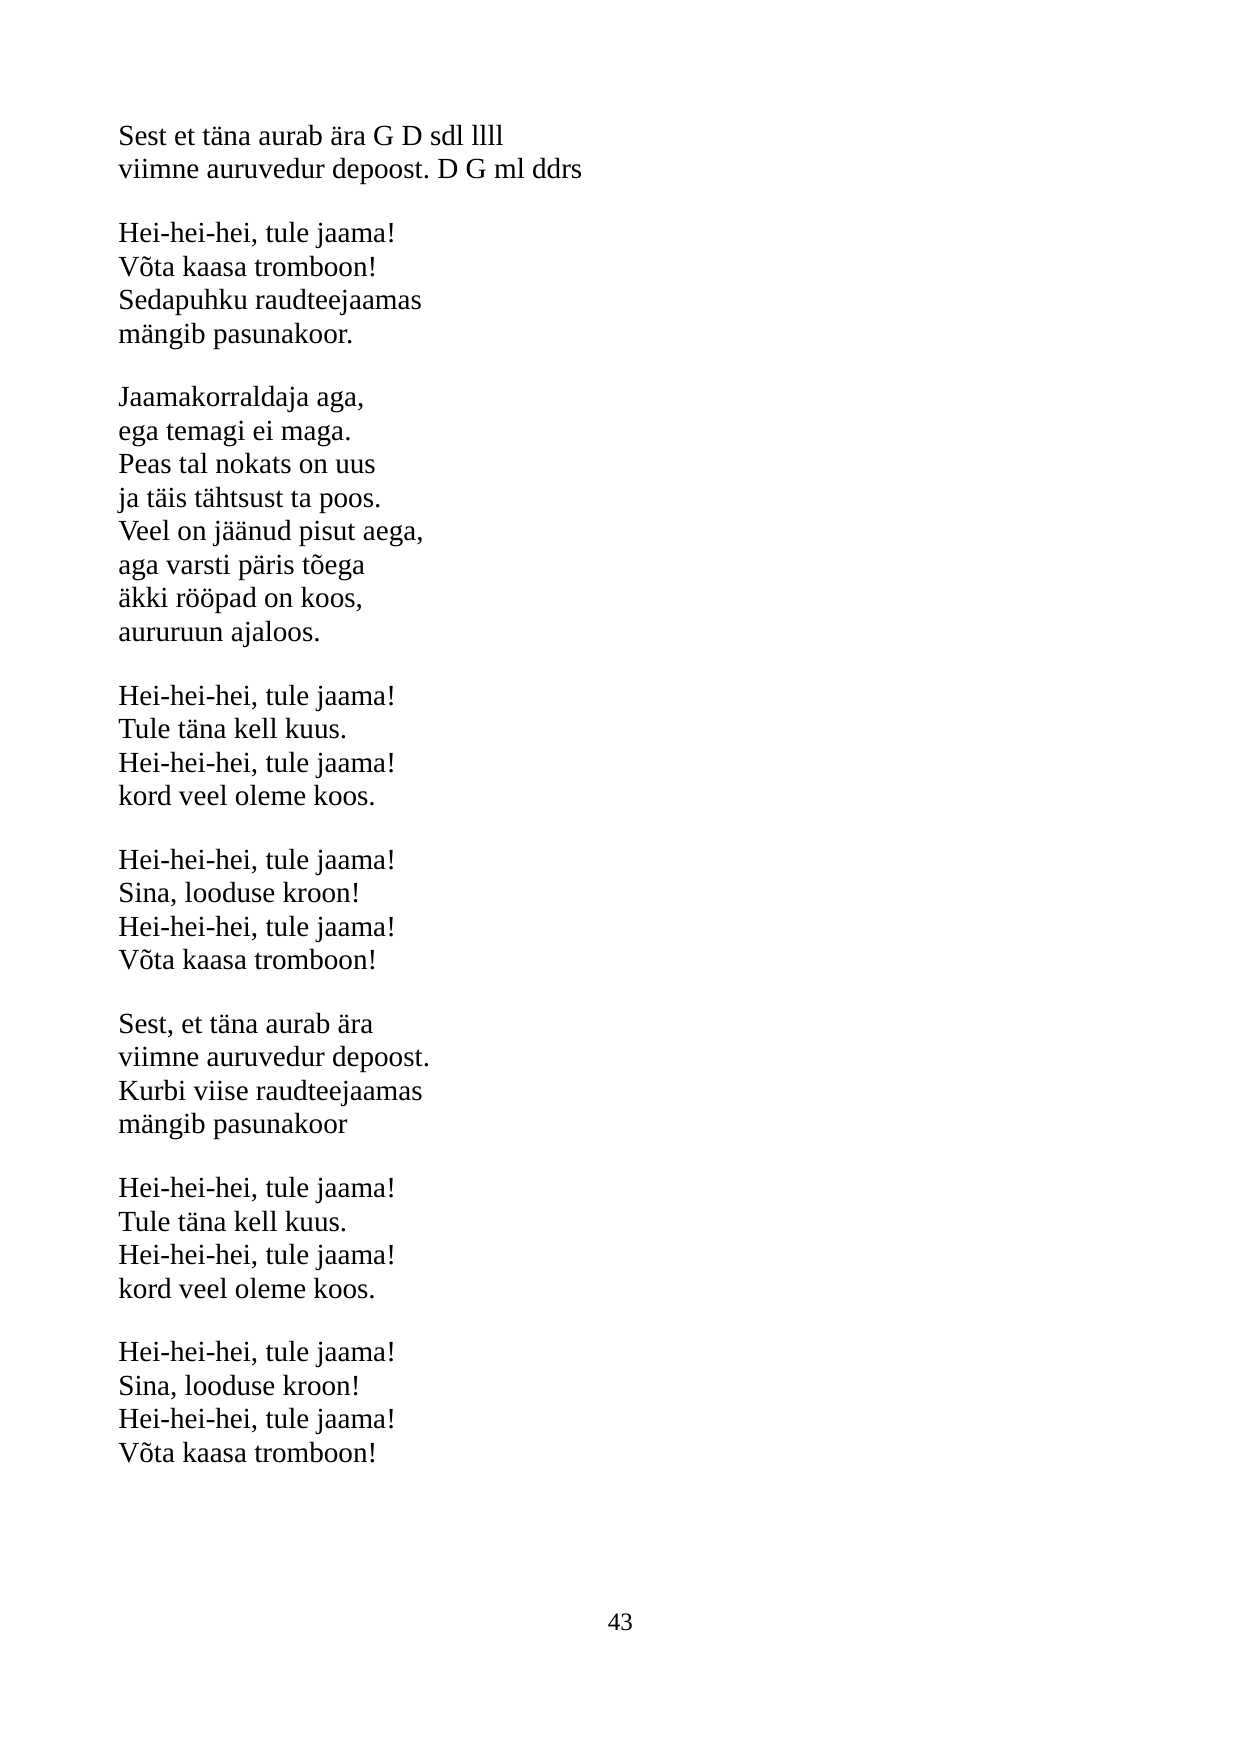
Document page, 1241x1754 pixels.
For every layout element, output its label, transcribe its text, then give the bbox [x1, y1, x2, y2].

text Hei-hei-hei, tule jaama! Võta kaasa tromboon! Sedapuhku raudteejaamas mängib pasunakoor. [118, 215, 1122, 349]
text Hei-hei-hei, tule jaama! Tule täna kell kuus. Hei-hei-hei, tule jaama! kord veel oleme koos. [118, 678, 1122, 812]
text Jaamakorraldaja aga, ega temagi ei maga. Peas tal nokats on uus ja täis tähtsust ta poos. Veel on jäänud pisut aega, aga varsti päris tõega äkki rööpad on koos, aururuun ajaloos. [118, 379, 1122, 648]
text Sest, et täna aurab ära viimne auruvedur depoost. Kurbi viise raudteejaamas mängib pasunakoor [118, 1006, 1122, 1140]
text Hei-hei-hei, tule jaama! Sina, looduse kroon! Hei-hei-hei, tule jaama! Võta kaasa tromboon! [118, 842, 1122, 976]
text Hei-hei-hei, tule jaama! Tule täna kell kuus. Hei-hei-hei, tule jaama! kord veel oleme koos. [118, 1170, 1122, 1304]
text Hei-hei-hei, tule jaama! Sina, looduse kroon! Hei-hei-hei, tule jaama! Võta kaasa tromboon! [118, 1334, 1122, 1468]
text Sest et täna aurab ära G D sdl llll viimne auruvedur depoost. D G ml ddrs [118, 118, 1122, 185]
